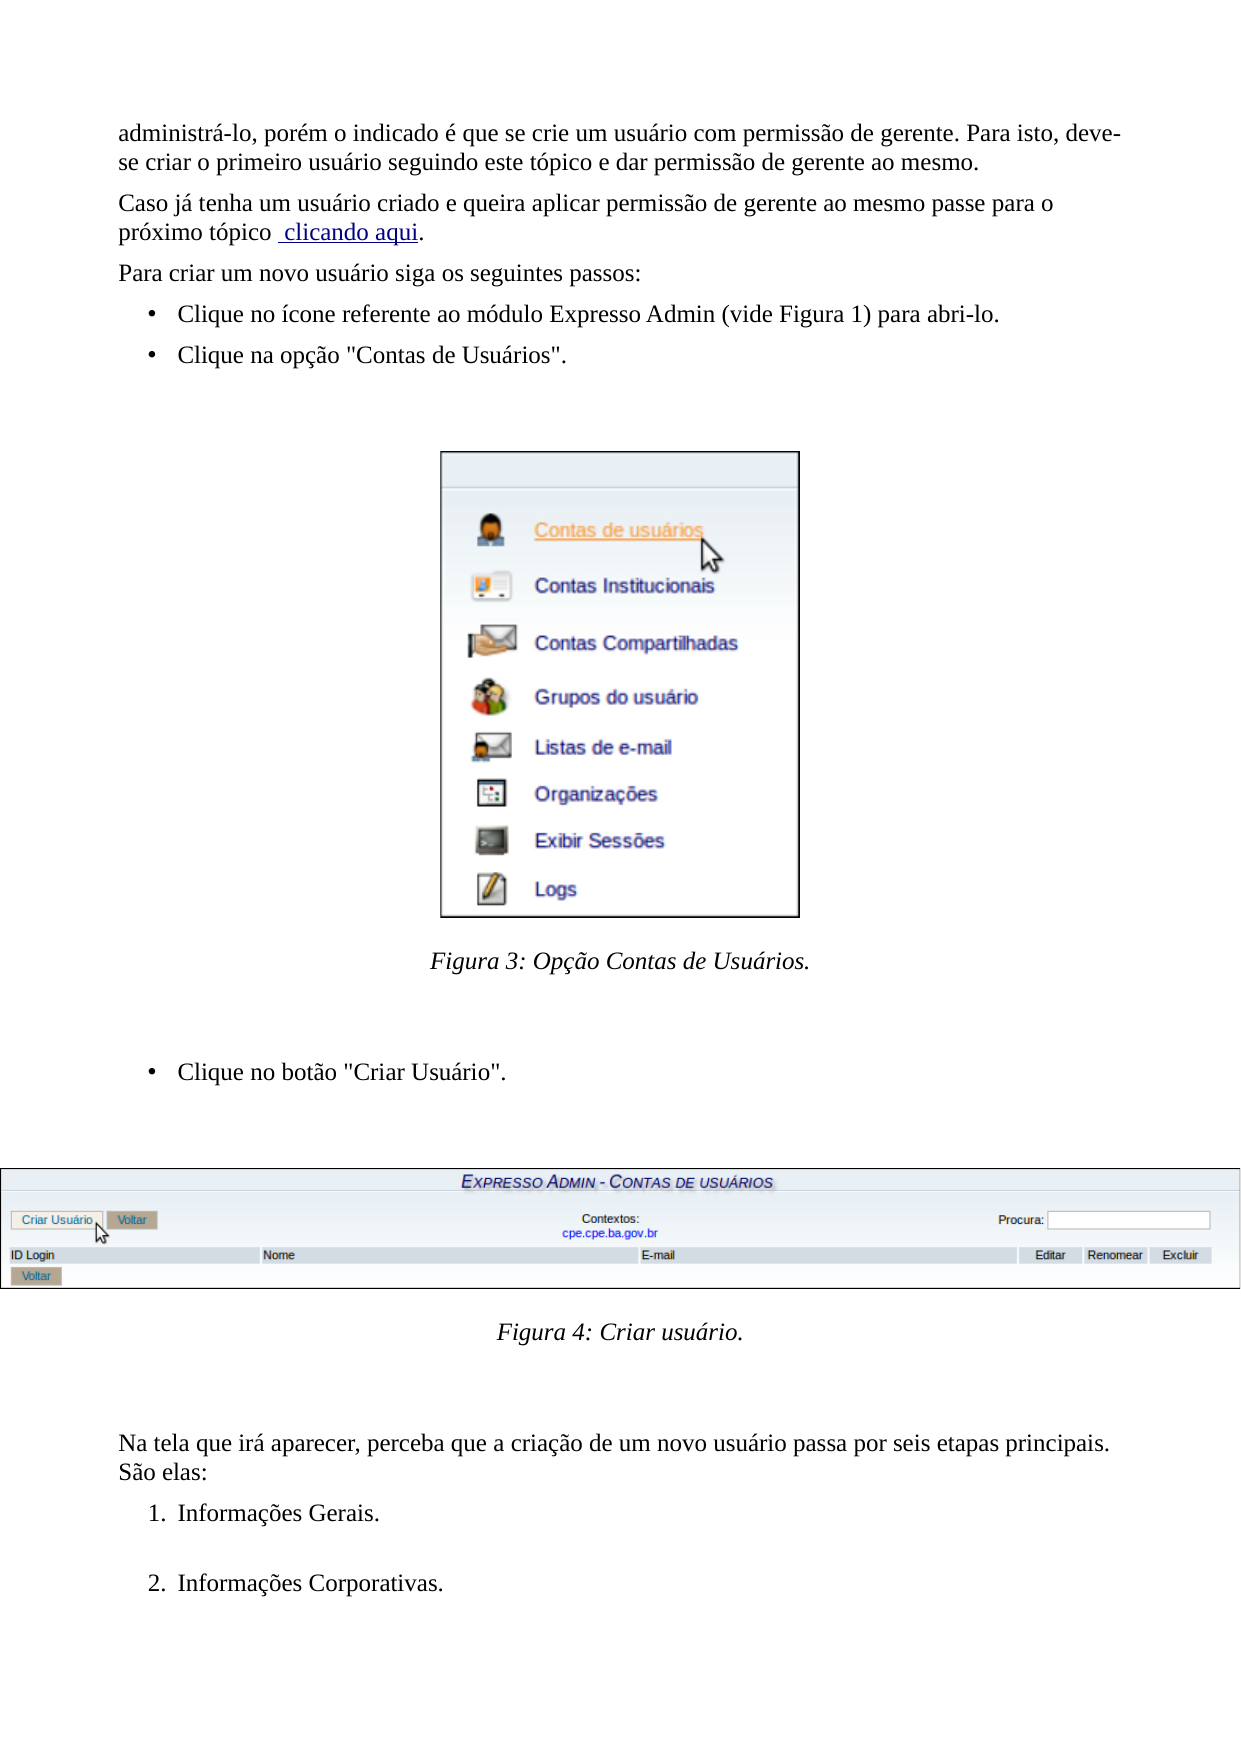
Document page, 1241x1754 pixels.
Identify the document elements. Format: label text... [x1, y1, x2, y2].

list Clique no botão "Criar Usuário". [148, 1057, 1122, 1086]
text administrá-lo, porém o indicado é que se crie um usuário com permissão de gerente. Para isto, deve-se criar o primeiro usuário seguindo este tópico e dar permissão de gerente ao mesmo. [118, 118, 1122, 176]
text Figura 3: Opção Contas de Usuários. [118, 452, 1122, 975]
text Para criar um novo usuário siga os seguintes passos: [118, 258, 1122, 287]
list Informações Gerais. [148, 1498, 1122, 1556]
picture [440, 451, 800, 918]
list Clique no ícone referente ao módulo Expresso Admin (vide Figura 1) para abri-lo. [148, 299, 1122, 328]
text Na tela que irá aparecer, perceba que a criação de um novo usuário passa por seis etapas principais. São elas: [118, 1428, 1122, 1486]
text Figura 4: Criar usuário. [118, 1289, 1122, 1346]
list Clique na opção "Contas de Usuários". [148, 341, 1122, 369]
picture [0, 1168, 1241, 1289]
list Informações Corporativas. [148, 1568, 1122, 1626]
text Caso já tenha um usuário criado e queira aplicar permissão de gerente ao mesmo passe para o próximo tópico clicando aqui. [118, 188, 1122, 246]
